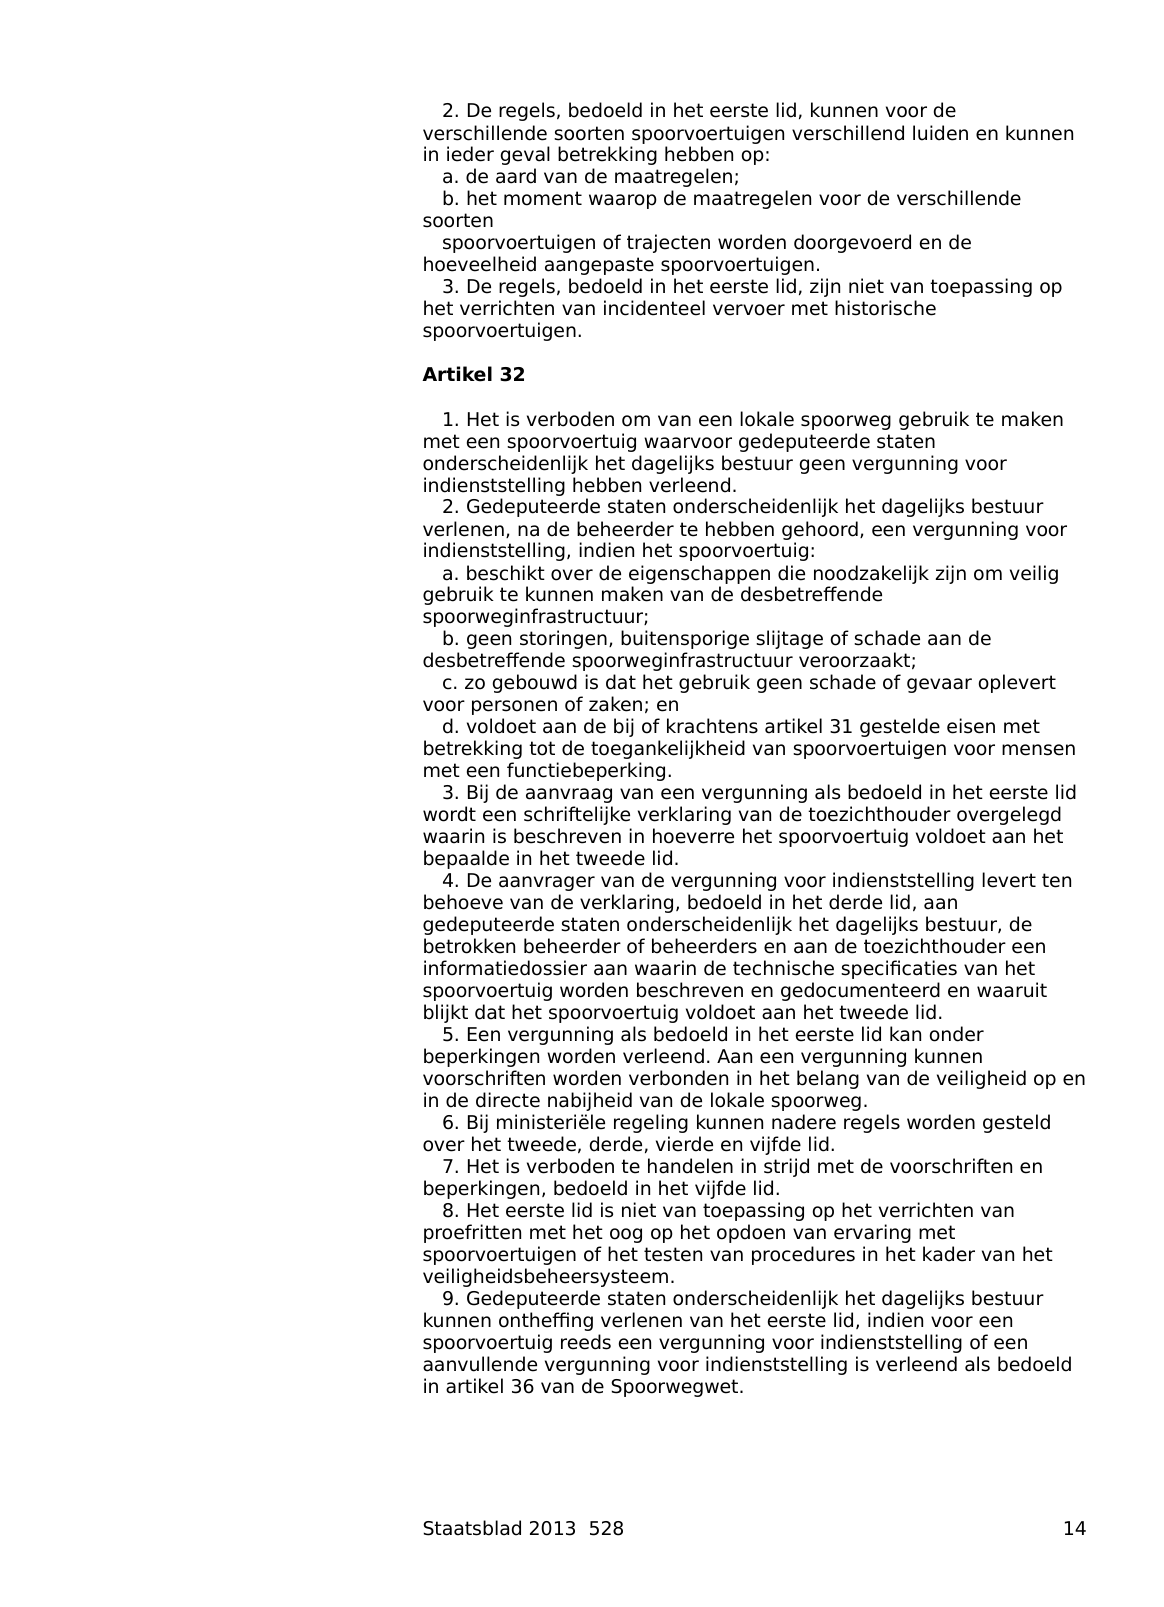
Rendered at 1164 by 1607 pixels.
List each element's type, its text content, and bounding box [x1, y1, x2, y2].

text 8. Het eerste lid is niet van toepassing op het verrichten van proefritten met het oog op het opdoen van ervaring met spoorvoertuigen of het testen van procedures in het kader van het veiligheidsbeheersysteem. [422, 1200, 1087, 1288]
text 1. Het is verboden om van een lokale spoorweg gebruik te maken met een spoorvoertuig waarvoor gedeputeerde staten onderscheidenlijk het dagelijks bestuur geen vergunning voor indienststelling hebben verleend. [422, 408, 1087, 496]
subtitle Artikel 32 [422, 364, 1087, 386]
text b. het moment waarop de maatregelen voor de verschillende soorten [422, 188, 1087, 232]
text 5. Een vergunning als bedoeld in het eerste lid kan onder beperkingen worden verleend. Aan een vergunning kunnen voorschriften worden verbonden in het belang van de veiligheid op en in de directe nabijheid van de lokale spoorweg. [422, 1024, 1087, 1112]
text 2. De regels, bedoeld in het eerste lid, kunnen voor de verschillende soorten spoorvoertuigen verschillend luiden en kunnen in ieder geval betrekking hebben op: [422, 100, 1087, 166]
text a. beschikt over de eigenschappen die noodzakelijk zijn om veilig gebruik te kunnen maken van de desbetreffende spoorweginfrastructuur; [422, 562, 1087, 628]
text c. zo gebouwd is dat het gebruik geen schade of gevaar oplevert voor personen of zaken; en [422, 672, 1087, 716]
text 6. Bij ministeriële regeling kunnen nadere regels worden gesteld over het tweede, derde, vierde en vijfde lid. [422, 1112, 1087, 1156]
text 4. De aanvrager van de vergunning voor indienststelling levert ten behoeve van de verklaring, bedoeld in het derde lid, aan gedeputeerde staten onderscheidenlijk het dagelijks bestuur, de betrokken beheerder of beheerders en aan de toezichthouder een informatiedossier aan waarin de technische specificaties van het spoorvoertuig worden beschreven en gedocumenteerd en waaruit blijkt dat het spoorvoertuig voldoet aan het tweede lid. [422, 870, 1087, 1024]
text a. de aard van de maatregelen; [422, 166, 1087, 188]
text 9. Gedeputeerde staten onderscheidenlijk het dagelijks bestuur kunnen ontheffing verlenen van het eerste lid, indien voor een spoorvoertuig reeds een vergunning voor indienststelling of een aanvullende vergunning voor indienststelling is verleend als bedoeld in artikel 36 van de Spoorwegwet. [422, 1288, 1087, 1398]
text spoorvoertuigen of trajecten worden doorgevoerd en de hoeveelheid aangepaste spoorvoertuigen. [422, 232, 1087, 276]
text 3. Bij de aanvraag van een vergunning als bedoeld in het eerste lid wordt een schriftelijke verklaring van de toezichthouder overgelegd waarin is beschreven in hoeverre het spoorvoertuig voldoet aan het bepaalde in het tweede lid. [422, 782, 1087, 870]
text d. voldoet aan de bij of krachtens artikel 31 gestelde eisen met betrekking tot de toegankelijkheid van spoorvoertuigen voor mensen met een functiebeperking. [422, 716, 1087, 782]
text 2. Gedeputeerde staten onderscheidenlijk het dagelijks bestuur verlenen, na de beheerder te hebben gehoord, een vergunning voor indienststelling, indien het spoorvoertuig: [422, 496, 1087, 562]
text 7. Het is verboden te handelen in strijd met de voorschriften en beperkingen, bedoeld in het vijfde lid. [422, 1156, 1087, 1200]
text 3. De regels, bedoeld in het eerste lid, zijn niet van toepassing op het verrichten van incidenteel vervoer met historische spoorvoertuigen. [422, 276, 1087, 342]
text b. geen storingen, buitensporige slijtage of schade aan de desbetreffende spoorweginfrastructuur veroorzaakt; [422, 628, 1087, 672]
